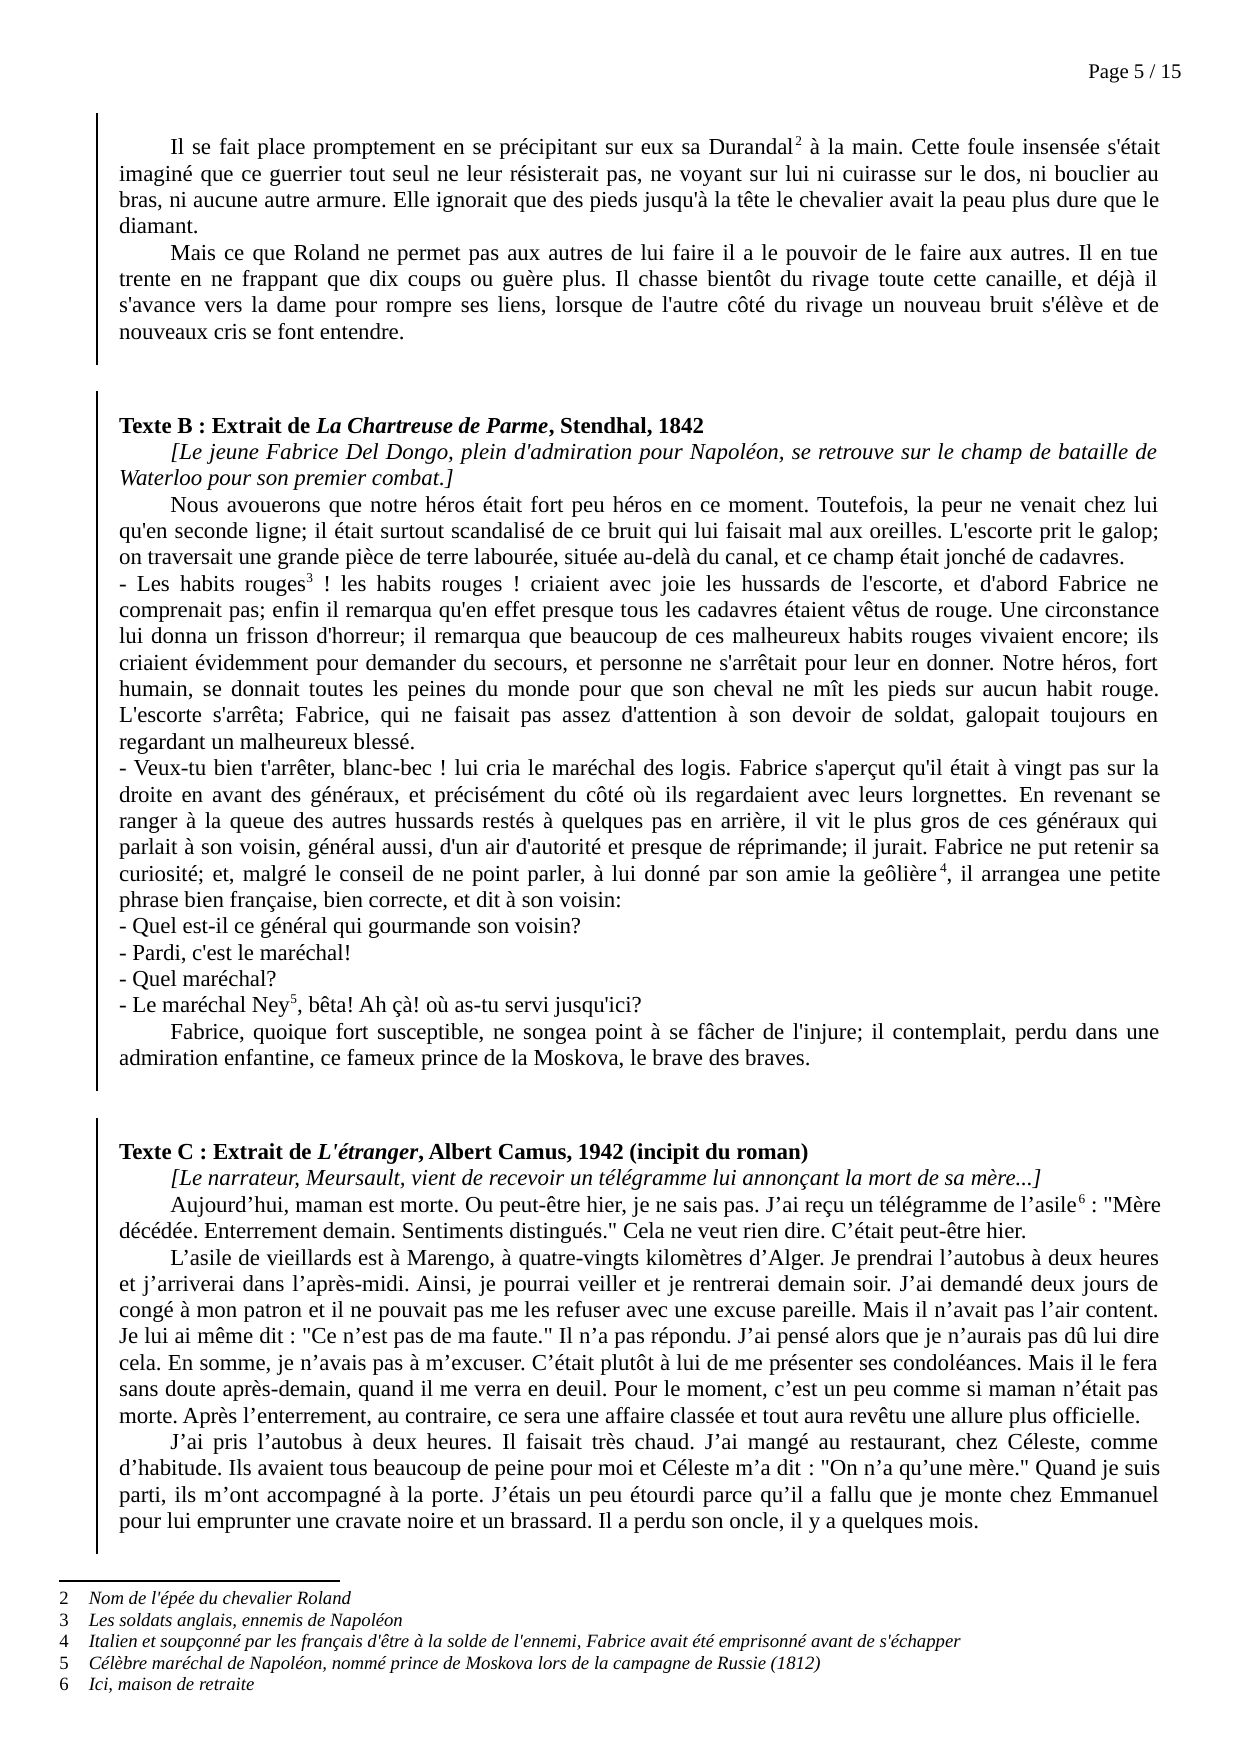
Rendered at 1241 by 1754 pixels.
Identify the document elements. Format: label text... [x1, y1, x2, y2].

text L’asile de vieillards est à Marengo, à quatre-vingts kilomètres d’Alger. Je prendrai l’autobus à deux heures et j’arriverai dans l’après-midi. Ainsi, je pourrai veiller et je rentrerai demain soir. J’ai demandé deux jours de congé à mon patron et il ne pouvait pas me les refuser avec une excuse pareille. Mais il n’avait pas l’air content. Je lui ai même dit : "Ce n’est pas de ma faute." Il n’a pas répondu. J’ai pensé alors que je n’aurais pas dû lui dire cela. En somme, je n’avais pas à m’excuser. C’était plutôt à lui de me présenter ses condoléances. Mais il le fera sans doute après-demain, quand il me verra en deuil. Pour le moment, c’est un peu comme si maman n’était pas morte. Après l’enterrement, au contraire, ce sera une affaire classée et tout aura revêtu une allure plus officielle. [98, 1243, 1181, 1428]
text - Veux-tu bien t'arrêter, blanc-bec ! lui cria le maréchal des logis. Fabrice s'aperçut qu'il était à vingt pas sur la droite en avant des généraux, et précisément du côté où ils regardaient avec leurs lorgnettes. En revenant se ranger à la queue des autres hussards restés à quelques pas en arrière, il vit le plus gros de ces généraux qui parlait à son voisin, général aussi, d'un air d'autorité et presque de réprimande; il jurait. Fabrice ne put retenir sa curiosité; et, malgré le conseil de ne point parler, à lui donné par son amie la geôlière, il arrangea une petite phrase bien française, bien correcte, et dit à son voisin: [98, 754, 1181, 912]
text [Le narrateur, Meursault, vient de recevoir un télégramme lui annonçant la mort de sa mère...] [98, 1164, 1181, 1191]
text Ici, maison de retraite [59, 1673, 1181, 1695]
text - Les habits rouges ! les habits rouges ! criaient avec joie les hussards de l'escorte, et d'abord Fabrice ne comprenait pas; enfin il remarqua qu'en effet presque tous les cadavres étaient vêtus de rouge. Une circonstance lui donna un frisson d'horreur; il remarqua que beaucoup de ces malheureux habits rouges vivaient encore; ils criaient évidemment pour demander du secours, et personne ne s'arrêtait pour leur en donner. Notre héros, fort humain, se donnait toutes les peines du monde pour que son cheval ne mît les pieds sur aucun habit rouge. L'escorte s'arrêta; Fabrice, qui ne faisait pas assez d'attention à son devoir de soldat, galopait toujours en regardant un malheureux blessé. [98, 570, 1181, 754]
text Nous avouerons que notre héros était fort peu héros en ce moment. Toutefois, la peur ne venait chez lui qu'en seconde ligne; il était surtout scandalisé de ce bruit qui lui faisait mal aux oreilles. L'escorte prit le galop; on traversait une grande pièce de terre labourée, située au-delà du canal, et ce champ était jonché de cadavres. [98, 491, 1181, 570]
text Mais ce que Roland ne permet pas aux autres de lui faire il a le pouvoir de le faire aux autres. Il en tue trente en ne frappant que dix coups ou guère plus. Il chasse bientôt du rivage toute cette canaille, et déjà il s'avance vers la dame pour rompre ses liens, lorsque de l'autre côté du rivage un nouveau bruit s'élève et de nouveaux cris se font entendre. [98, 239, 1181, 365]
text Fabrice, quoique fort susceptible, ne songea point à se fâcher de l'injure; il contemplait, perdu dans une admiration enfantine, ce fameux prince de la Moskova, le brave des braves. [98, 1018, 1181, 1091]
text - Le maréchal Ney, bêta! Ah çà! où as-tu servi jusqu'ici? [98, 991, 1181, 1018]
text Italien et soupçonné par les français d'être à la solde de l'ennemi, Fabrice avait été emprisonné avant de s'échapper [59, 1630, 1181, 1652]
text - Quel maréchal? [98, 965, 1181, 991]
text Aujourd’hui, maman est morte. Ou peut-être hier, je ne sais pas. J’ai reçu un télégramme de l’asile : "Mère décédée. Enterrement demain. Sentiments distingués." Cela ne veut rien dire. C’était peut-être hier. [98, 1191, 1181, 1243]
text Il se fait place promptement en se précipitant sur eux sa Durandal à la main. Cette foule insensée s'était imaginé que ce guerrier tout seul ne leur résisterait pas, ne voyant sur lui ni cuirasse sur le dos, ni bouclier au bras, ni aucune autre armure. Elle ignorait que des pieds jusqu'à la tête le chevalier avait la peau plus dure que le diamant. [98, 113, 1181, 239]
text Nom de l'épée du chevalier Roland [59, 1587, 1181, 1609]
text [Le jeune Fabrice Del Dongo, plein d'admiration pour Napoléon, se retrouve sur le champ de bataille de Waterloo pour son premier combat.] [98, 438, 1181, 491]
text - Quel est-il ce général qui gourmande son voisin? [98, 912, 1181, 939]
text - Pardi, c'est le maréchal! [98, 939, 1181, 965]
text Les soldats anglais, ennemis de Napoléon [59, 1609, 1181, 1630]
text Texte B : Extrait de La Chartreuse de Parme, Stendhal, 1842 [98, 391, 1181, 438]
text Célèbre maréchal de Napoléon, nommé prince de Moskova lors de la campagne de Russie (1812) [59, 1652, 1181, 1673]
text Texte C : Extrait de L'étranger, Albert Camus, 1942 (incipit du roman) [96, 1117, 1181, 1164]
text J’ai pris l’autobus à deux heures. Il faisait très chaud. J’ai mangé au restaurant, chez Céleste, comme d’habitude. Ils avaient tous beaucoup de peine pour moi et Céleste m’a dit : "On n’a qu’une mère." Quand je suis parti, ils m’ont accompagné à la porte. J’étais un peu étourdi parce qu’il a fallu que je monte chez Emmanuel pour lui emprunter une cravate noire et un brassard. Il a perdu son oncle, il y a quelques mois. [98, 1428, 1181, 1554]
